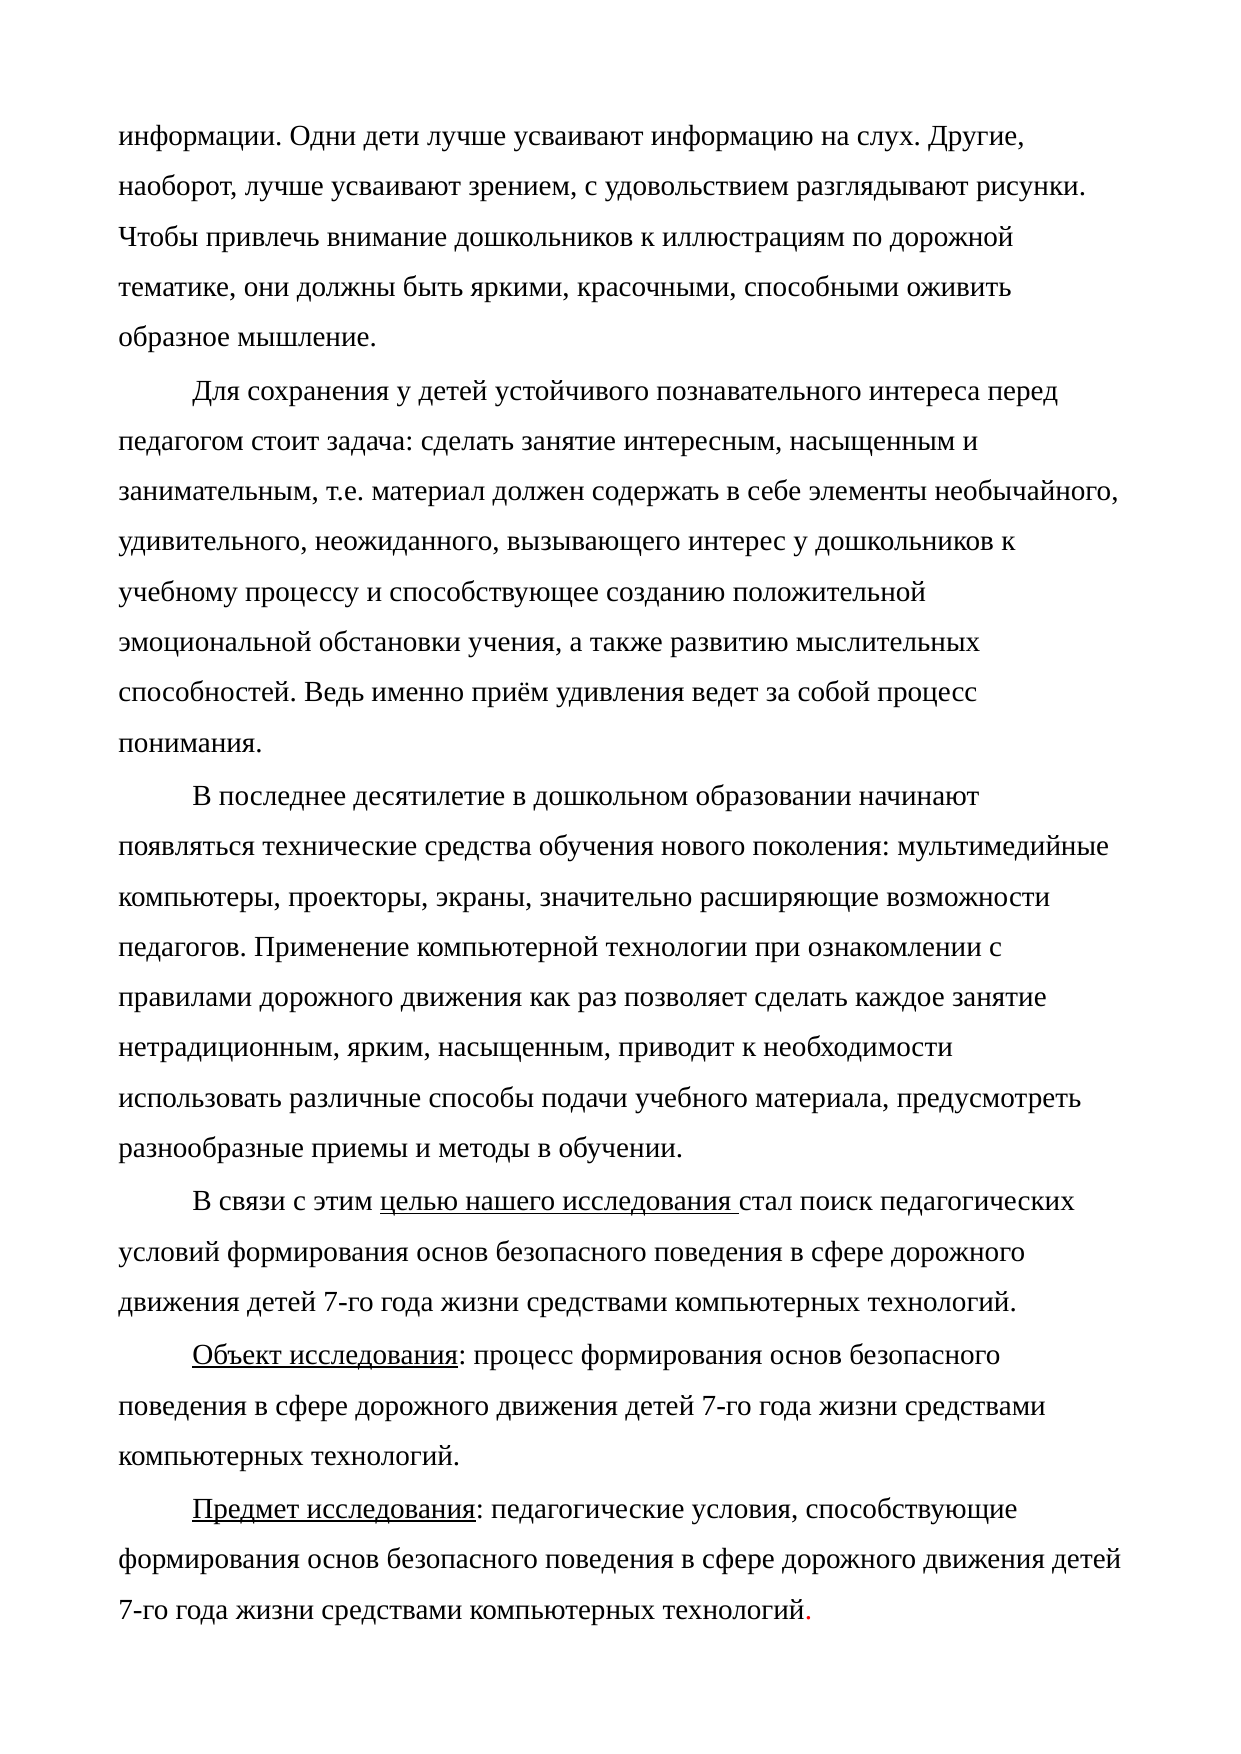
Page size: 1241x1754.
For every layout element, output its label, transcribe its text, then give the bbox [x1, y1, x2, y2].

text Предмет исследования: педагогические условия, способствующие формирования основ безопасного поведения в сфере дорожного движения детей 7-го года жизни средствами компьютерных технологий. [118, 1491, 1122, 1625]
text информации. Одни дети лучше усваивают информацию на слух. Другие, наоборот, лучше усваивают зрением, с удовольствием разглядывают рисунки. Чтобы привлечь внимание дошкольников к иллюстрациям по дорожной тематике, они должны быть яркими, красочными, способными оживить образное мышление. [118, 118, 1122, 353]
text В последнее десятилетие в дошкольном образовании начинают появляться технические средства обучения нового поколения: мультимедийные компьютеры, проекторы, экраны, значительно расширяющие возможности педагогов. Применение компьютерной технологии при ознакомлении с правилами дорожного движения как раз позволяет сделать каждое занятие нетрадиционным, ярким, насыщенным, приводит к необходимости использовать различные способы подачи учебного материала, предусмотреть разнообразные приемы и методы в обучении. [118, 778, 1122, 1164]
text Объект исследования: процесс формирования основ безопасного поведения в сфере дорожного движения детей 7-го года жизни средствами компьютерных технологий. [118, 1337, 1122, 1471]
text Для сохранения у детей устойчивого познавательного интереса перед педагогом стоит задача: сделать занятие интересным, насыщенным и занимательным, т.е. материал должен содержать в себе элементы необычайного, удивительного, неожиданного, вызывающего интерес у дошкольников к учебному процессу и способствующее созданию положительной эмоциональной обстановки учения, а также развитию мыслительных способностей. Ведь именно приём удивления ведет за собой процесс понимания. [118, 373, 1122, 758]
text В связи с этим целью нашего исследования стал поиск педагогических условий формирования основ безопасного поведения в сфере дорожного движения детей 7-го года жизни средствами компьютерных технологий. [118, 1183, 1122, 1318]
